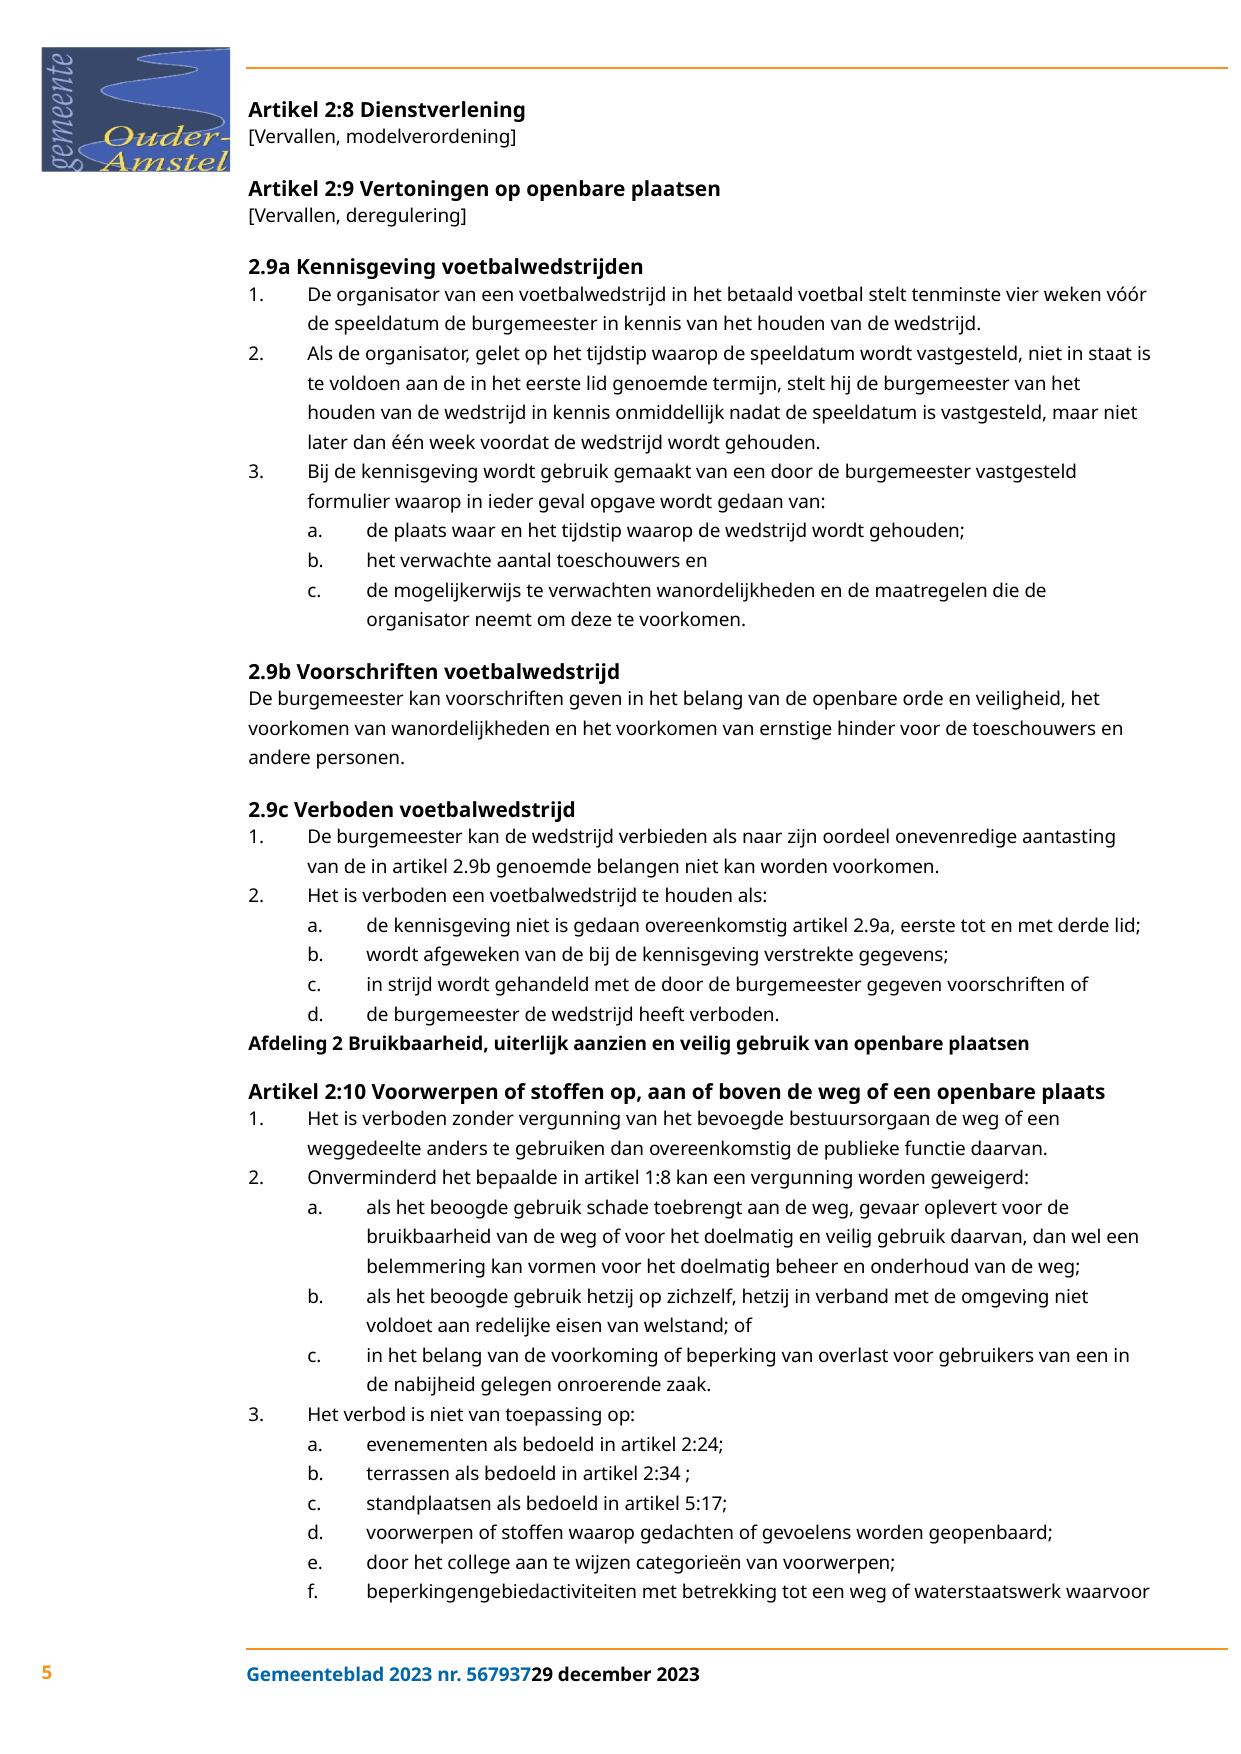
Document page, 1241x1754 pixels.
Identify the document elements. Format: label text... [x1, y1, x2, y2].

list het verwachte aantal toeschouwers en [307, 547, 1152, 573]
list in het belang van de voorkoming of beperking van overlast voor gebruikers van een in de nabijheid gelegen onroerende zaak. [307, 1342, 1152, 1397]
list door het college aan te wijzen categorieën van voorwerpen; [307, 1549, 1152, 1575]
picture [41, 47, 231, 172]
list De burgemeester kan de wedstrijd verbieden als naar zijn oordeel onevenredige aantasting van de in artikel 2.9b genoemde belangen niet kan worden voorkomen. [248, 823, 1152, 878]
list de mogelijkerwijs te verwachten wanordelijkheden en de maatregelen die de organisator neemt om deze te voorkomen. [307, 577, 1152, 632]
list de kennisgeving niet is gedaan overeenkomstig artikel 2.9a, eerste tot en met derde lid; [307, 912, 1152, 938]
list de burgemeester de wedstrijd heeft verboden. [307, 1001, 1152, 1026]
list Als de organisator, gelet op het tijdstip waarop de speeldatum wordt vastgesteld, niet in staat is te voldoen aan de in het eerste lid genoemde termijn, stelt hij de burgemeester van het houden van de wedstrijd in kennis onmiddellijk nadat de speeldatum is vastgesteld, maar niet later dan één week voordat de wedstrijd wordt gehouden. [248, 340, 1152, 454]
list Het is verboden zonder vergunning van het bevoegde bestuursorgaan de weg of een weggedeelte anders te gebruiken dan overeenkomstig de publieke functie daarvan. [248, 1105, 1152, 1161]
text [Vervallen, modelverordening] [248, 123, 1152, 149]
text De burgemeester kan voorschriften geven in het belang van de openbare orde en veiligheid, het voorkomen van wanordelijkheden en het voorkomen van ernstige hinder voor de toeschouwers en andere personen. [248, 685, 1152, 770]
text Afdeling 2 Bruikbaarheid, uiterlijk aanzien en veilig gebruik van openbare plaatsen [248, 1030, 1152, 1056]
list terrassen als bedoeld in artikel 2:34 ; [307, 1460, 1152, 1486]
list Het verbod is niet van toepassing op: [248, 1401, 1152, 1427]
list voorwerpen of stoffen waarop gedachten of gevoelens worden geopenbaard; [307, 1519, 1152, 1545]
list De organisator van een voetbalwedstrijd in het betaald voetbal stelt tenminste vier weken vóór de speeldatum de burgemeester in kennis van het houden van de wedstrijd. [248, 281, 1152, 336]
text Artikel 2:8 Dienstverlening [248, 95, 1152, 123]
list de plaats waar en het tijdstip waarop de wedstrijd wordt gehouden; [307, 518, 1152, 543]
list standplaatsen als bedoeld in artikel 5:17; [307, 1490, 1152, 1516]
list als het beoogde gebruik hetzij op zichzelf, hetzij in verband met de omgeving niet voldoet aan redelijke eisen van welstand; of [307, 1283, 1152, 1338]
list evenementen als bedoeld in artikel 2:24; [307, 1431, 1152, 1456]
list Het is verboden een voetbalwedstrijd te houden als: [248, 882, 1152, 908]
list als het beoogde gebruik schade toebrengt aan de weg, gevaar oplevert voor de bruikbaarheid van de weg of voor het doelmatig en veilig gebruik daarvan, dan wel een belemmering kan vormen voor het doelmatig beheer en onderhoud van de weg; [307, 1194, 1152, 1279]
list Onverminderd het bepaalde in artikel 1:8 kan een vergunning worden geweigerd: [248, 1164, 1152, 1190]
text 2.9a Kennisgeving voetbalwedstrijden [248, 252, 1152, 281]
list in strijd wordt gehandeld met de door de burgemeester gegeven voorschriften of [307, 971, 1152, 997]
list wordt afgeweken van de bij de kennisgeving verstrekte gegevens; [307, 942, 1152, 967]
text 2.9c Verboden voetbalwedstrijd [248, 795, 1152, 823]
list Bij de kennisgeving wordt gebruik gemaakt van een door de burgemeester vastgesteld formulier waarop in ieder geval opgave wordt gedaan van: [248, 458, 1152, 514]
text [Vervallen, deregulering] [248, 202, 1152, 228]
text Artikel 2:10 Voorwerpen of stoffen op, aan of boven de weg of een openbare plaats [248, 1077, 1152, 1105]
list beperkingengebiedactiviteiten met betrekking tot een weg of waterstaatswerk waarvoor [307, 1579, 1152, 1604]
text Artikel 2:9 Vertoningen op openbare plaatsen [248, 174, 1152, 202]
text 2.9b Voorschriften voetbalwedstrijd [248, 657, 1152, 685]
